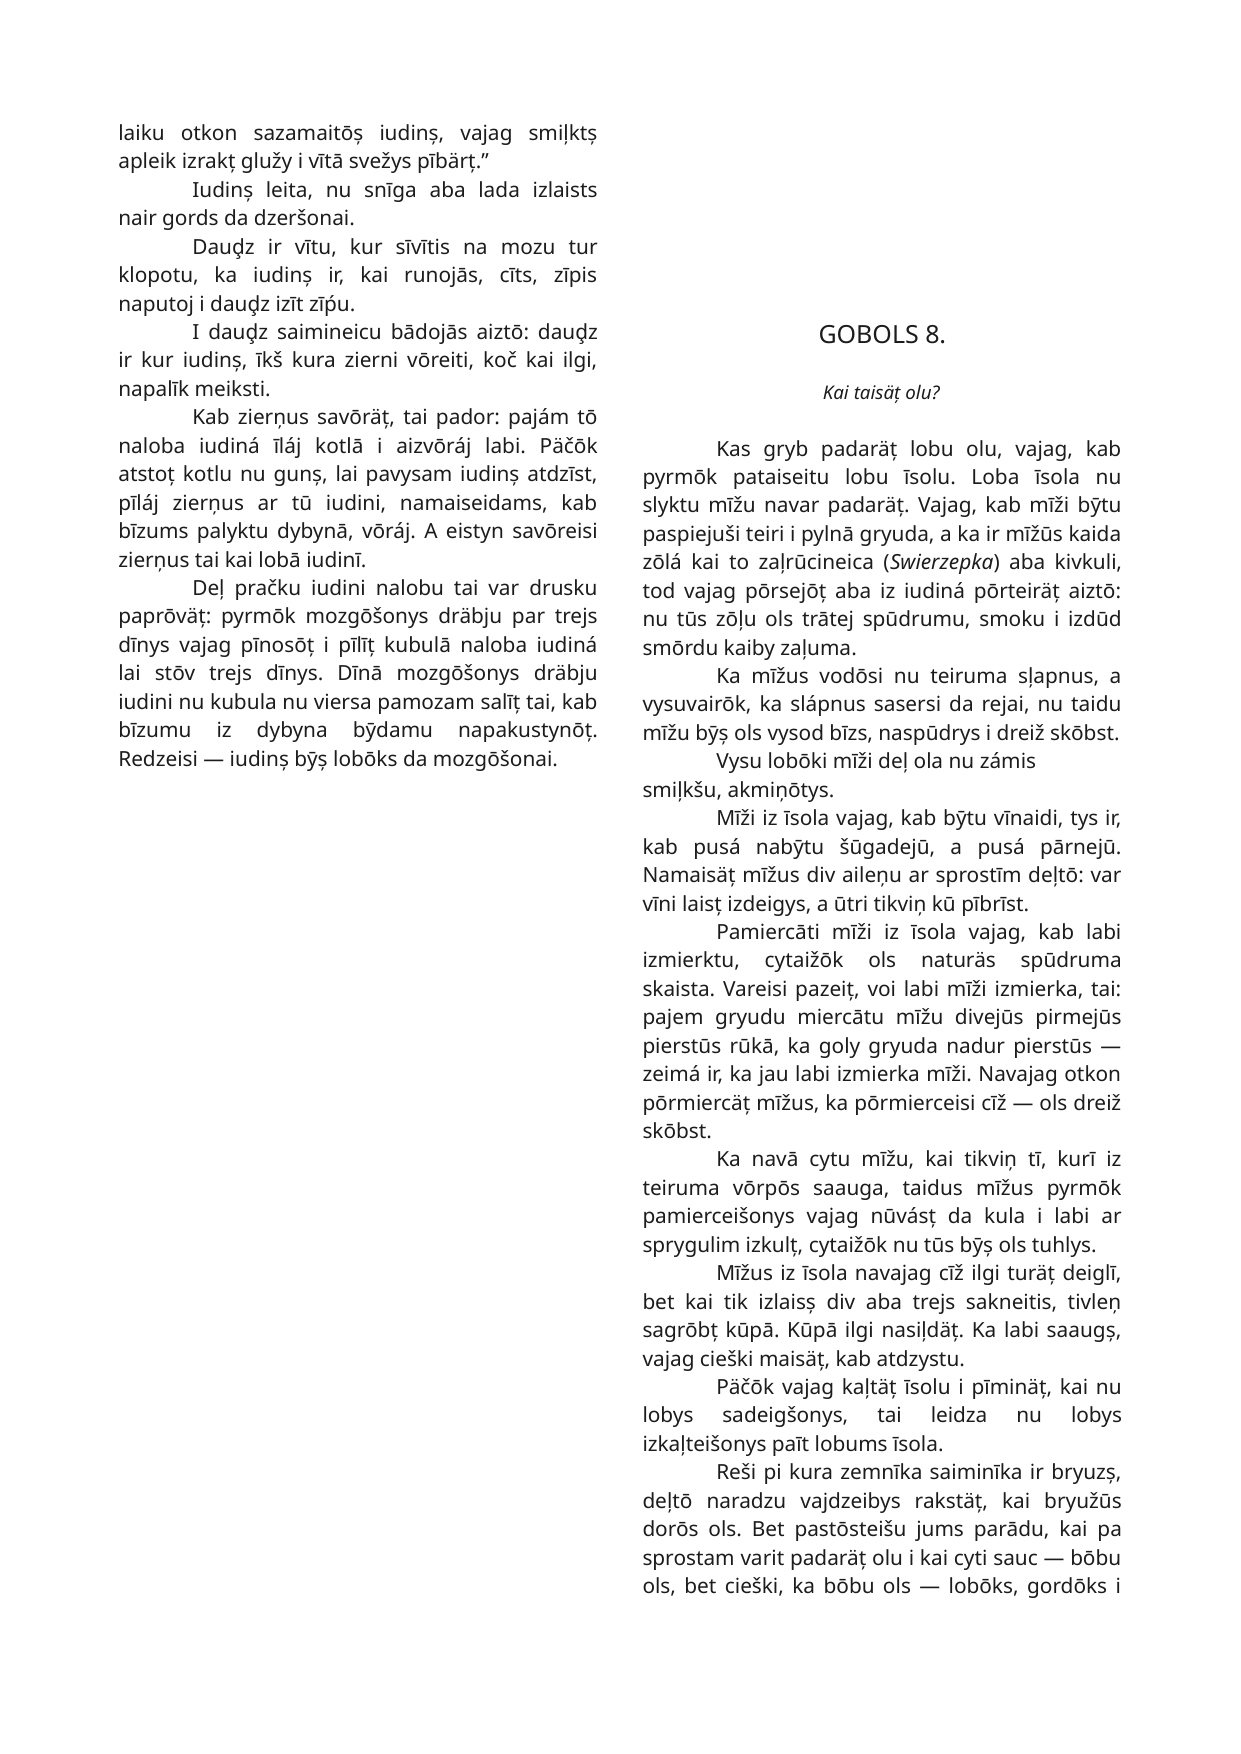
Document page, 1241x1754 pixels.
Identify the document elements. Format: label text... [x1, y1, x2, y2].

text Reši pi kura zemnīka saiminīka ir bryuzș, deļtō naradzu vajdzeibys rakstäț, kai bryužūs dorōs ols. Bet pastōsteišu jums parādu, kai pa sprostam varit padaräț olu i kai cyti sauc — bōbu ols, bet cieški, ka bōbu ols — lobōks, gordōks i [642, 1457, 1122, 1599]
text Iudinș leita, nu snīga aba lada izlaists nair gords da dzeršonai. [118, 175, 598, 232]
text I dauḑz saimineicu bādojās aiztō: dauḑz ir kur iudinș, īkš kura zierni vōreiti, koč kai ilgi, napalīk meiksti. [118, 317, 598, 402]
text Kab zierņus savōräț, tai pador: pajám tō naloba iudiná īláj kotlā i aizvōráj labi. Päčōk atstoț kotlu nu gunș, lai pavysam iudinș atdzīst, pīláj zierņus ar tū iudini, namaiseidams, kab bīzums palyktu dybynā, vōráj. A eistyn savōreisi zierņus tai kai lobā iudinī. [118, 402, 598, 573]
text Kas gryb padaräț lobu olu, vajag, kab pyrmōk pataiseitu lobu īsolu. Loba īsola nu slyktu mīžu navar padaräț. Vajag, kab mīži bȳtu paspiejuši teiri i pylnā gryuda, a ka ir mīžūs kaida zōlá kai to zaļrūcineica (Swierzepka) aba kivkuli, tod vajag pōrsejōț aba iz iudiná pōrteiräț aiztō: nu tūs zōļu ols trātej spūdrumu, smoku i izdūd smōrdu kaiby zaļuma. [642, 434, 1122, 661]
text Deļ pračku iudini nalobu tai var drusku paprōväț: pyrmōk mozgōšonys dräbju par trejs dīnys vajag pīnosōț i pīlīț kubulā naloba iudiná lai stōv trejs dīnys. Dīnā mozgōšonys dräbju iudini nu kubula nu viersa pamozam salīț tai, kab bīzumu iz dybyna bȳdamu napakustynōț. Redzeisi — iudinș bȳș lobōks da mozgōšonai. [118, 573, 598, 772]
text Mīžus iz īsola navajag cīž ilgi turäț deiglī, bet kai tik izlaisș div aba trejs sakneitis, tivleņ sagrōbț kūpā. Kūpā ilgi nasiļdäț. Ka labi saaugș, vajag cieški maisäț, kab atdzystu. [642, 1258, 1122, 1372]
text Ka mīžus vodōsi nu teiruma sļapnus, a vysuvairōk, ka slápnus sasersi da rejai, nu taidu mīžu bȳș ols vysod bīzs, naspūdrys i dreiž skōbst. [642, 661, 1122, 746]
text Dauḑz ir vītu, kur sīvītis na mozu tur klopotu, ka iudinș ir, kai runojās, cīts, zīpis naputoj i dauḑz izīt zīṕu. [118, 232, 598, 317]
text Ka navā cytu mīžu, kai tikviņ tī, kurī iz teiruma vōrpōs saauga, taidus mīžus pyrmōk pamierceišonys vajag nūvásț da kula i labi ar sprygulim izkulț, cytaižōk nu tūs bȳș ols tuhlys. [642, 1144, 1122, 1258]
text Mīži iz īsola vajag, kab bȳtu vīnaidi, tys ir, kab pusá nabȳtu šūgadejū, a pusá pārnejū. Namaisäț mīžus div aileņu ar sprostīm deļtō: var vīni laisț izdeigys, a ūtri tikviņ kū pībrīst. [642, 803, 1122, 917]
text Vysu lobōki mīži deļ ola nu zámis [642, 746, 1122, 775]
text Pamiercāti mīži iz īsola vajag, kab labi izmierktu, cytaižōk ols naturäs spūdruma skaista. Vareisi pazeiț, voi labi mīži izmierka, tai: pajem gryudu miercātu mīžu divejūs pirmejūs pierstūs rūkā, ka goly gryuda nadur pierstūs — zeimá ir, ka jau labi izmierka mīži. Navajag otkon pōrmiercäț mīžus, ka pōrmierceisi cīž — ols dreiž skōbst. [642, 917, 1122, 1144]
text smiļkšu, akmiņōtys. [642, 775, 1122, 803]
text Kai taisäț olu? [642, 380, 1122, 405]
text laiku otkon sazamaitōș iudinș, vajag smiļktș apleik izrakț glužy i vītā svežys pībärț.” [118, 118, 598, 175]
text GOBOLS 8. [642, 317, 1122, 351]
text Päčōk vajag kaļtäț īsolu i pīminäț, kai nu lobys sadeigšonys, tai leidza nu lobys izkaļteišonys paīt lobums īsola. [642, 1372, 1122, 1457]
